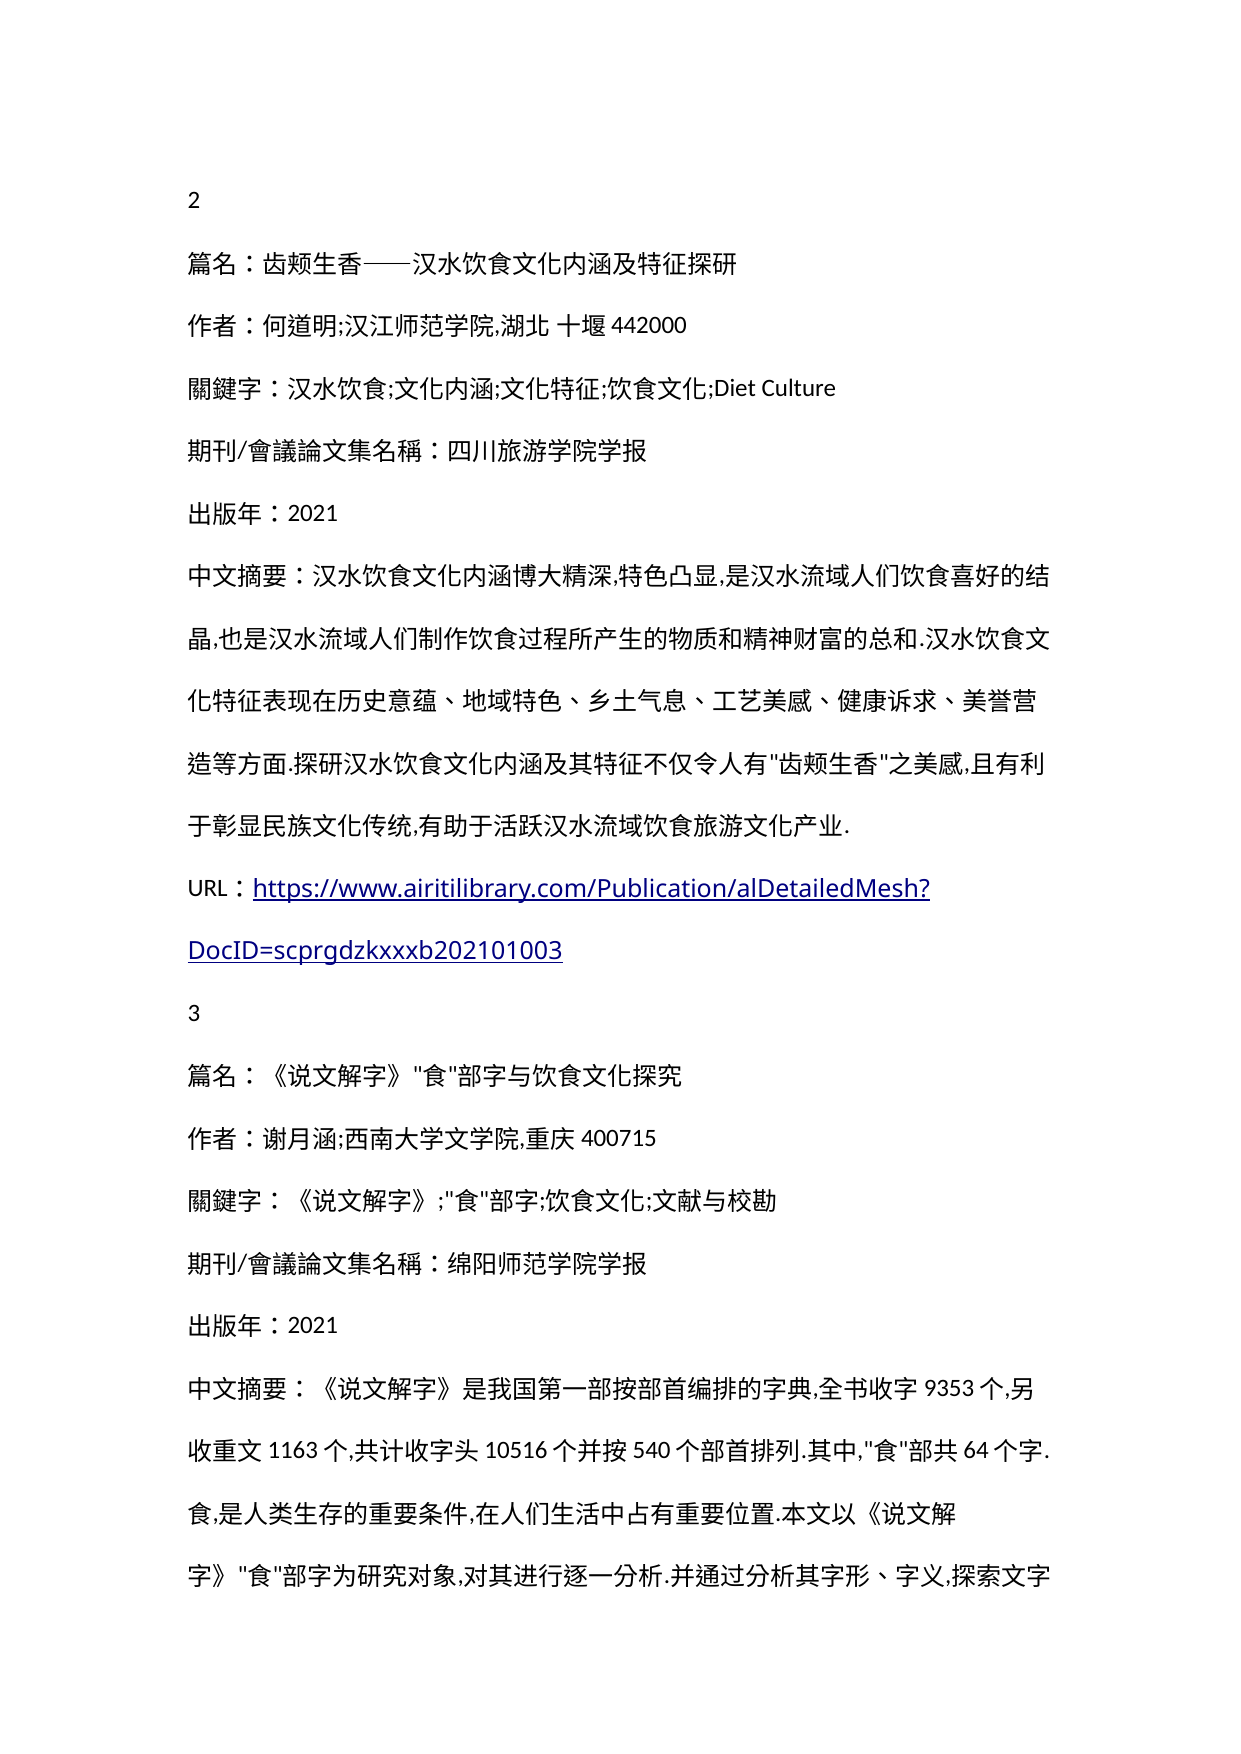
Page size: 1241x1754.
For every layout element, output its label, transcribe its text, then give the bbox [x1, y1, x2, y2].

text 期刊/會議論文集名稱：四川旅游学院学报 [187, 408, 1057, 471]
text 中文摘要：汉水饮食文化内涵博大精深,特色凸显,是汉水流域人们饮食喜好的结晶,也是汉水流域人们制作饮食过程所产生的物质和精神财富的总和.汉水饮食文化特征表现在历史意蕴、地域特色、乡土气息、工艺美感、健康诉求、美誉营造等方面.探研汉水饮食文化内涵及其特征不仅令人有"齿颊生香"之美感,且有利于彰显民族文化传统,有助于活跃汉水流域饮食旅游文化产业. [187, 533, 1057, 846]
text 3 [187, 971, 1057, 1033]
text 篇名：齿颊生香——汉水饮食文化内涵及特征探研 [187, 221, 1057, 283]
text 關鍵字：《说文解字》;"食"部字;饮食文化;文献与校勘 [187, 1158, 1057, 1221]
text 2 [187, 158, 1057, 221]
text 出版年：2021 [187, 1283, 1057, 1346]
text 出版年：2021 [187, 471, 1057, 533]
text 關鍵字：汉水饮食;文化内涵;文化特征;饮食文化;Diet Culture [187, 346, 1057, 408]
text 篇名：《说文解字》"食"部字与饮食文化探究 [187, 1033, 1057, 1096]
text URL：https://www.airitilibrary.com/Publication/alDetailedMesh?DocID=scprgdzkxxxb202101003 [187, 846, 1057, 971]
text 作者：何道明;汉江师范学院,湖北 十堰442000 [187, 283, 1057, 346]
text 作者：谢月涵;西南大学文学院,重庆 400715 [187, 1096, 1057, 1158]
text 期刊/會議論文集名稱：绵阳师范学院学报 [187, 1221, 1057, 1283]
text 中文摘要：《说文解字》是我国第一部按部首编排的字典,全书收字9353个,另收重文1163个,共计收字头10516个并按540个部首排列.其中,"食"部共64个字.食,是人类生存的重要条件,在人们生活中占有重要位置.本文以《说文解字》"食"部字为研究对象,对其进行逐一分析.并通过分析其字形、字义,探索文字 [187, 1346, 1057, 1596]
